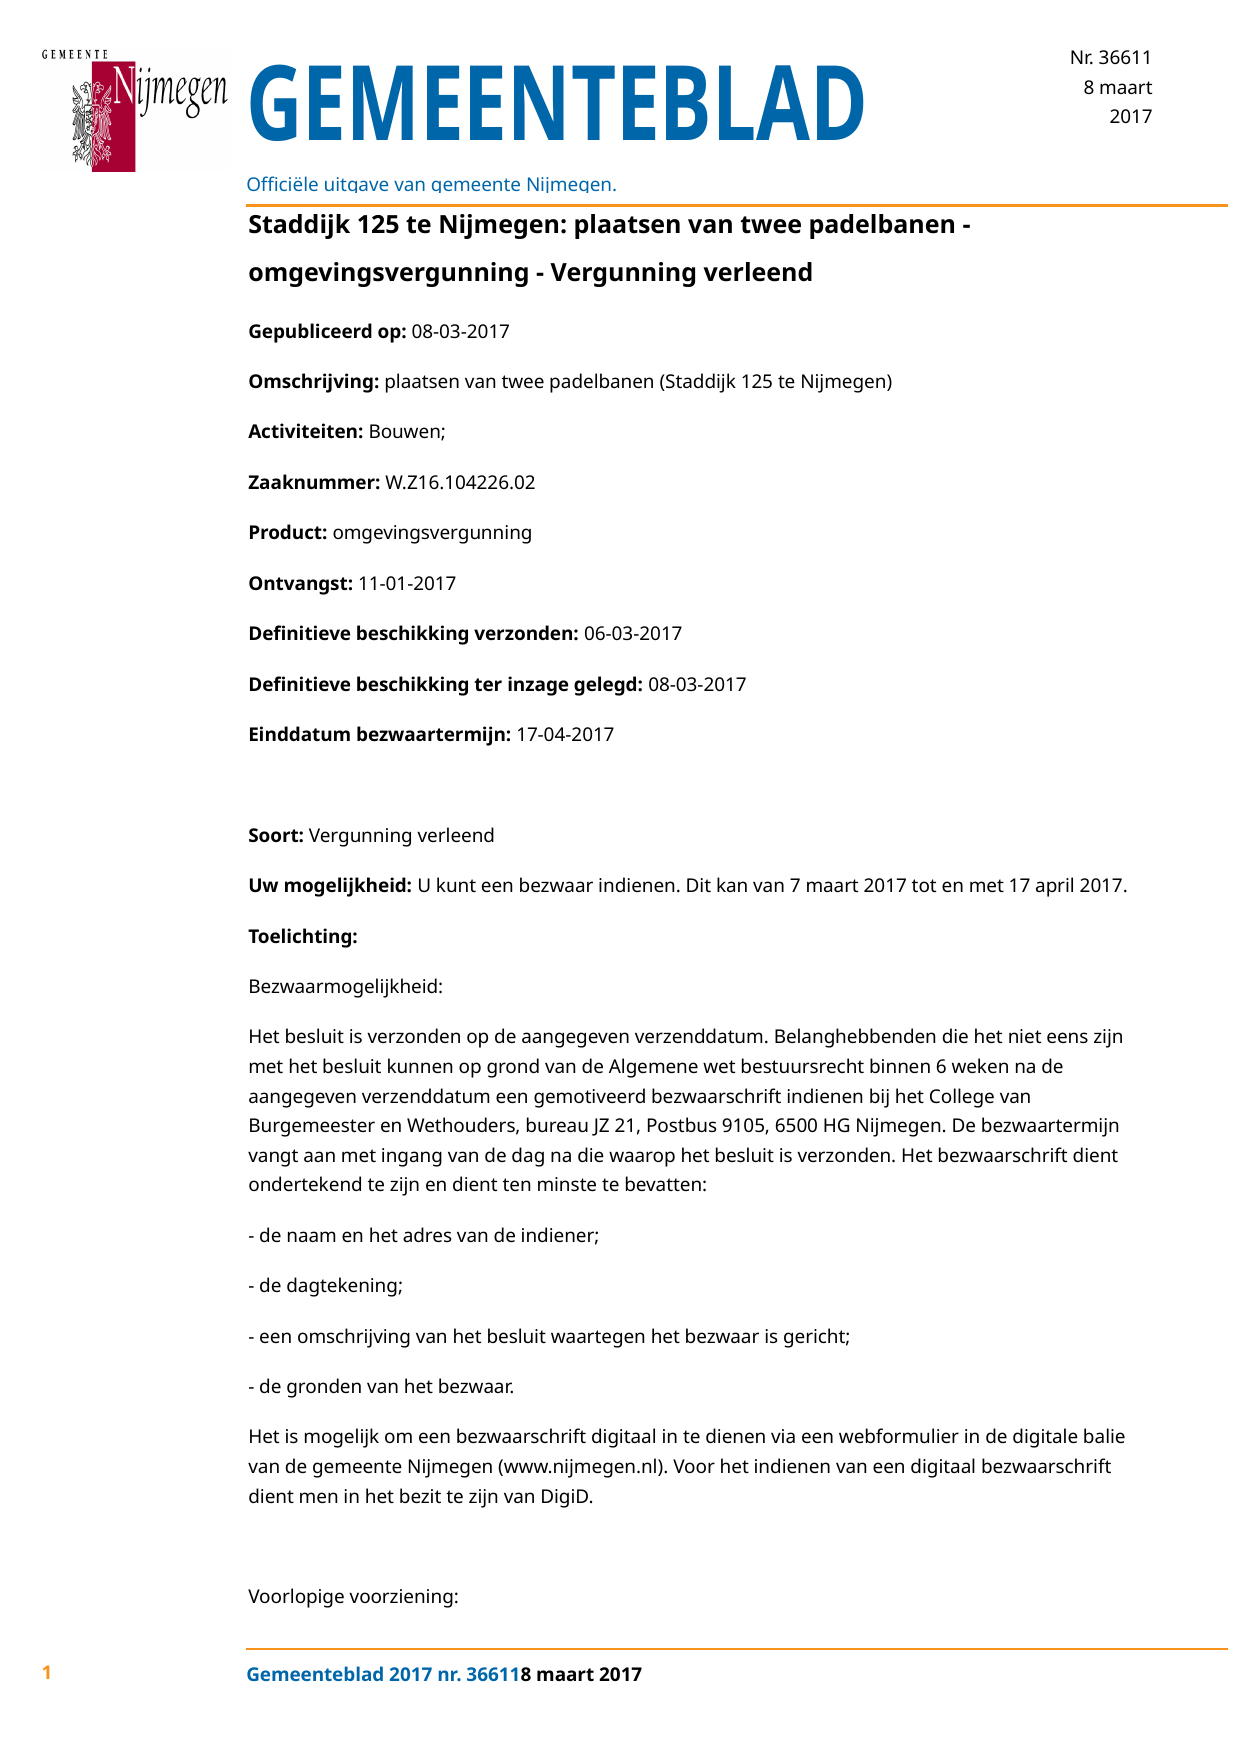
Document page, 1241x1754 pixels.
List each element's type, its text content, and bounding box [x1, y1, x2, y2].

text - een omschrijving van het besluit waartegen het bezwaar is gericht; [248, 1323, 1152, 1349]
text Soort: Vergunning verleend [248, 822, 1152, 848]
text Bezwaarmogelijkheid: [248, 973, 1152, 999]
text Einddatum bezwaartermijn: 17-04-2017 [248, 721, 1152, 747]
text Ontvangst: 11-01-2017 [248, 570, 1152, 596]
picture [41, 47, 231, 172]
text - de dagtekening; [248, 1272, 1152, 1298]
text Activiteiten: Bouwen; [248, 419, 1152, 444]
text Product: omgevingsvergunning [248, 519, 1152, 545]
text Gepubliceerd op: 08-03-2017 [248, 318, 1152, 344]
text Voorlopige voorziening: [248, 1584, 1152, 1609]
text - de gronden van het bezwaar. [248, 1373, 1152, 1399]
text Toelichting: [248, 923, 1152, 949]
text Het is mogelijk om een bezwaarschrift digitaal in te dienen via een webformulier in de digitale balie van de gemeente Nijmegen (www.nijmegen.nl). Voor het indienen van een digitaal bezwaarschrift dient men in het bezit te zijn van DigiD. [248, 1424, 1152, 1509]
text Uw mogelijkheid: U kunt een bezwaar indienen. Dit kan van 7 maart 2017 tot en met 17 april 2017. [248, 872, 1152, 898]
text Definitieve beschikking verzonden: 06-03-2017 [248, 620, 1152, 646]
text Omschrijving: plaatsen van twee padelbanen (Staddijk 125 te Nijmegen) [248, 368, 1152, 394]
text Zaaknummer: W.Z16.104226.02 [248, 469, 1152, 495]
text - de naam en het adres van de indiener; [248, 1222, 1152, 1248]
text Het besluit is verzonden op de aangegeven verzenddatum. Belanghebbenden die het niet eens zijn met het besluit kunnen op grond van de Algemene wet bestuursrecht binnen 6 weken na de aangegeven verzenddatum een gemotiveerd bezwaarschrift indienen bij het College van Burgemeester en Wethouders, bureau JZ 21, Postbus 9105, 6500 HG Nijmegen. De bezwaartermijn vangt aan met ingang van de dag na die waarop het besluit is verzonden. Het bezwaarschrift dient ondertekend te zijn en dient ten minste te bevatten: [248, 1024, 1152, 1197]
text Staddijk 125 te Nijmegen: plaatsen van twee padelbanen - omgevingsvergunning - Vergunning verleend [248, 207, 1152, 288]
text Definitieve beschikking ter inzage gelegd: 08-03-2017 [248, 671, 1152, 697]
